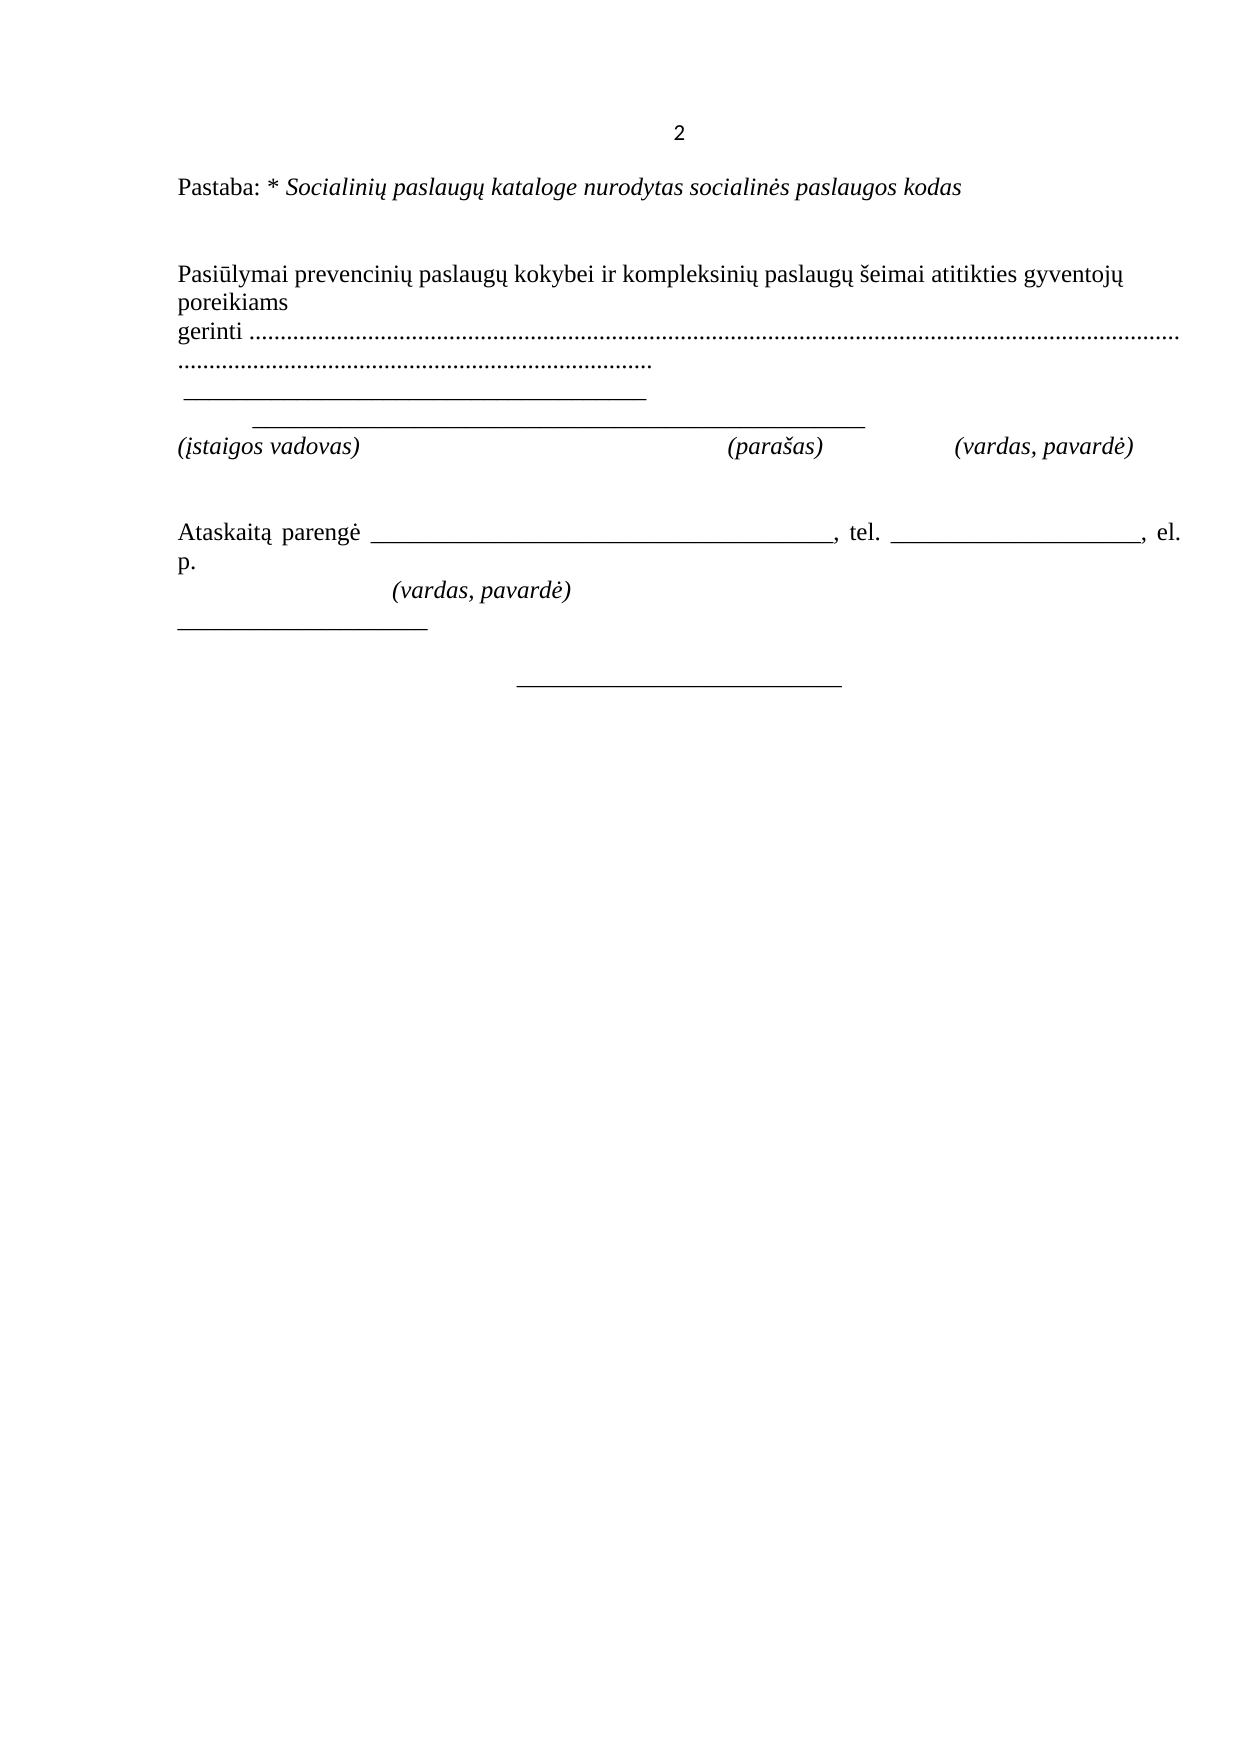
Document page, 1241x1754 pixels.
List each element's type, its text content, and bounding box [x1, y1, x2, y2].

text Pasiūlymai prevencinių paslaugų kokybei ir kompleksinių paslaugų šeimai atitikties gyventojų poreikiams gerinti ................................................................................................................................................................................................................................. [177, 259, 1181, 374]
text ____________________ [177, 604, 1181, 632]
text (vardas, pavardė) [177, 575, 1181, 604]
text Pastaba: * Socialinių paslaugų kataloge nurodytas socialinės paslaugos kodas [177, 172, 1181, 201]
text (įstaigos vadovas) (parašas) (vardas, pavardė) [177, 431, 1181, 489]
text _____________________________________ _________________________________________________ [177, 374, 1181, 431]
text Ataskaitą parengė _____________________________________, tel. ____________________, el. p. [177, 517, 1181, 575]
text __________________________ [177, 661, 1181, 690]
